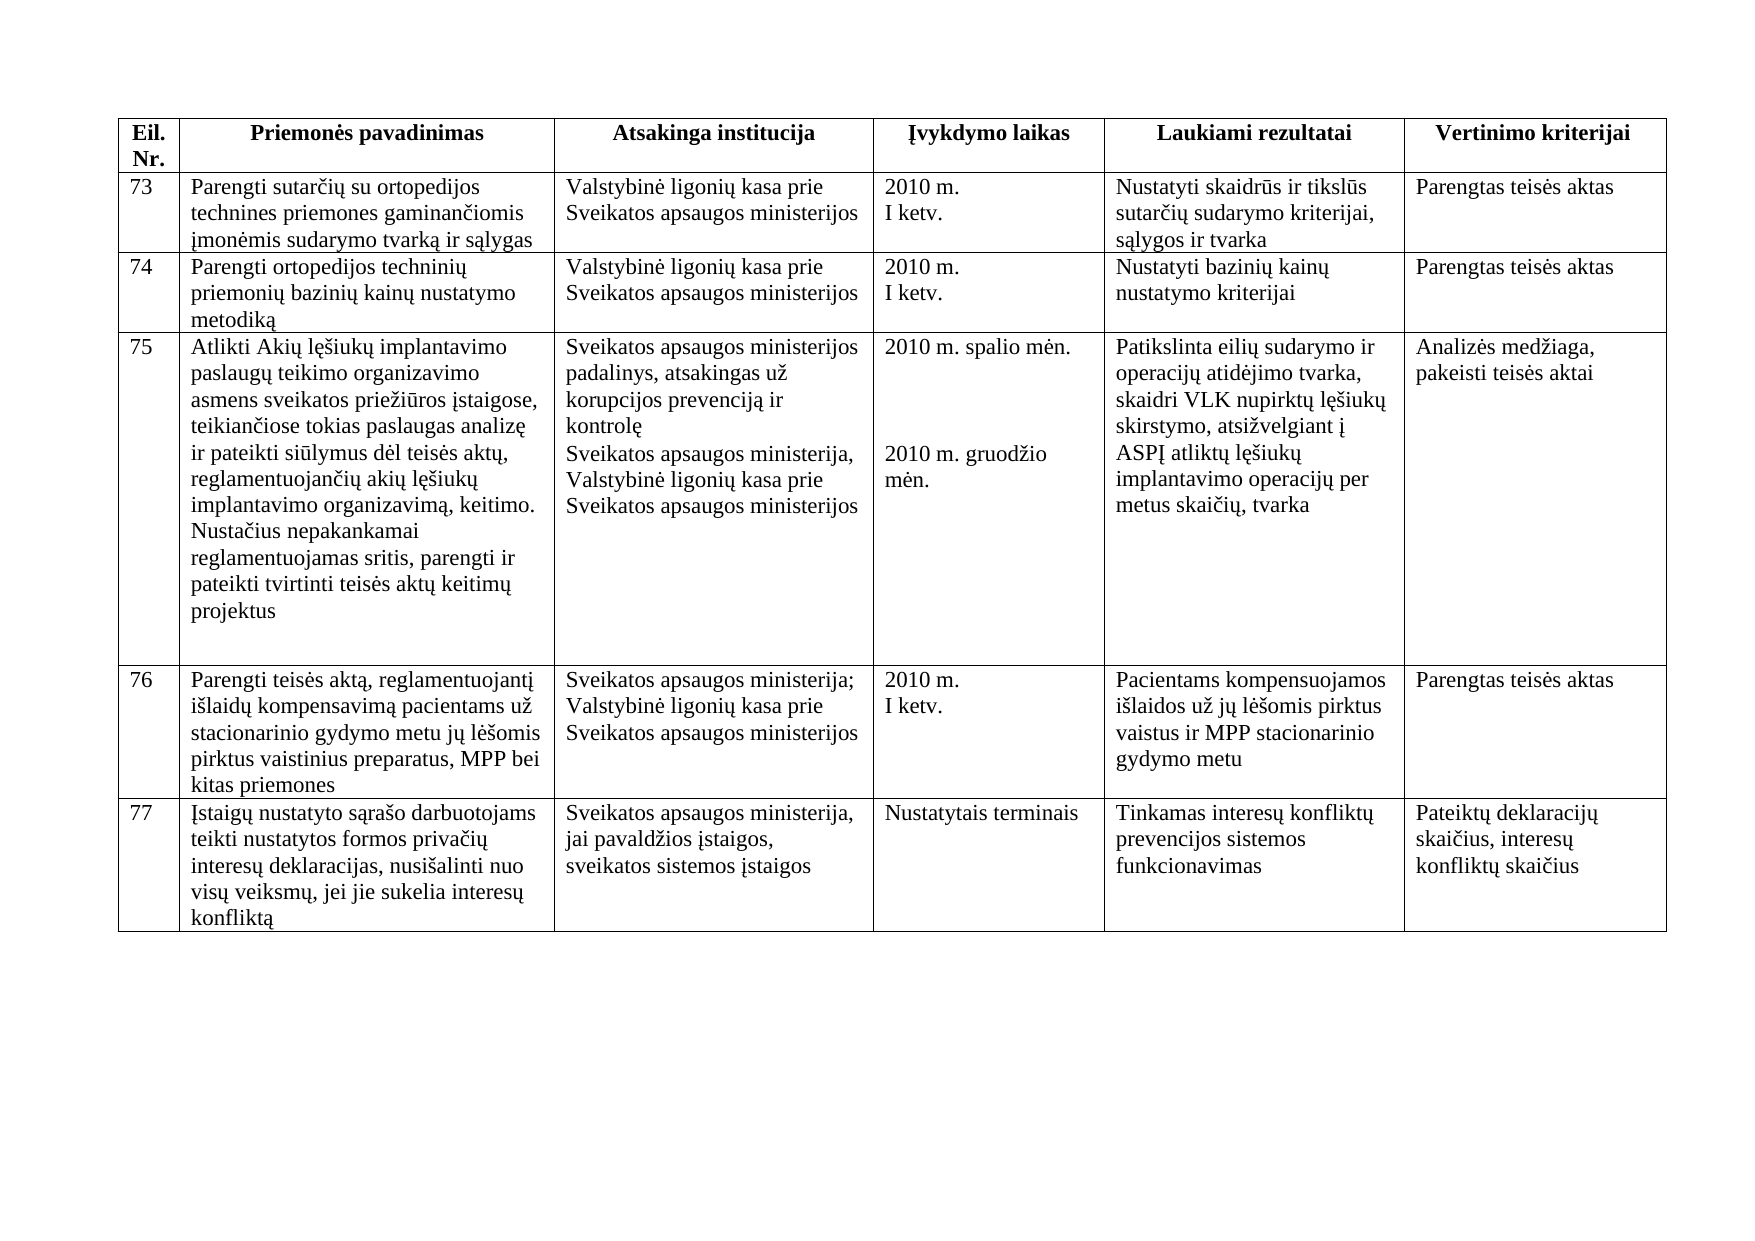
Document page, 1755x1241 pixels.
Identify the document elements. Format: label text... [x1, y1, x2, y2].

table_cell 76 [119, 666, 179, 798]
table_cell Parengtas teisės aktas [1405, 173, 1666, 252]
table_cell Pacientams kompensuojamos išlaidos už jų lėšomis pirktus vaistus ir MPP stacionarinio gydymo metu [1105, 666, 1404, 798]
table_cell Pateiktų deklaracijų skaičius, interesų konfliktų skaičius [1405, 799, 1666, 931]
table_cell 77 [119, 799, 179, 931]
table_cell Patikslinta eilių sudarymo ir operacijų atidėjimo tvarka, skaidri VLK nupirktų lęšiukų skirstymo, atsižvelgiant į ASPĮ atliktų lęšiukų implantavimo operacijų per metus skaičių, tvarka [1105, 333, 1404, 665]
table_cell 2010 m. I ketv. [874, 173, 1104, 252]
table_cell Parengti ortopedijos techninių priemonių bazinių kainų nustatymo metodiką [180, 253, 554, 332]
table_cell Parengti sutarčių su ortopedijos technines priemones gaminančiomis įmonėmis sudarymo tvarką ir sąlygas [180, 173, 554, 252]
table_cell Analizės medžiaga, pakeisti teisės aktai [1405, 333, 1666, 665]
table_cell Atlikti Akių lęšiukų implantavimo paslaugų teikimo organizavimo asmens sveikatos priežiūros įstaigose, teikiančiose tokias paslaugas analizę ir pateikti siūlymus dėl teisės aktų, reglamentuojančių akių lęšiukų implantavimo organizavimą, keitimo. Nustačius nepakankamai reglamentuojamas sritis, parengti ir pateikti tvirtinti teisės aktų keitimų projektus [180, 333, 554, 665]
table_cell Tinkamas interesų konfliktų prevencijos sistemos funkcionavimas [1105, 799, 1404, 931]
table_cell Parengtas teisės aktas [1405, 666, 1666, 798]
table_cell Valstybinė ligonių kasa prie Sveikatos apsaugos ministerijos [555, 253, 873, 332]
table_cell Nustatyti bazinių kainų nustatymo kriterijai [1105, 253, 1404, 332]
table_cell 74 [119, 253, 179, 332]
table_cell Nustatytais terminais [874, 799, 1104, 931]
table_cell Sveikatos apsaugos ministerija, Valstybinė ligonių kasa prie Sveikatos apsaugos ministerijos [555, 439, 873, 665]
table_header Priemonės pavadinimas [180, 119, 554, 172]
table_cell Sveikatos apsaugos ministerijos padalinys, atsakingas už korupcijos prevenciją ir kontrolę [555, 333, 873, 438]
table_cell 2010 m. spalio mėn. [874, 333, 1104, 438]
table_cell 2010 m. gruodžio mėn. [874, 439, 1104, 665]
table_cell Įstaigų nustatyto sąrašo darbuotojams teikti nustatytos formos privačių interesų deklaracijas, nusišalinti nuo visų veiksmų, jei jie sukelia interesų konfliktą [180, 799, 554, 931]
table_header Atsakinga institucija [555, 119, 873, 172]
table_cell Nustatyti skaidrūs ir tikslūs sutarčių sudarymo kriterijai, sąlygos ir tvarka [1105, 173, 1404, 252]
table_cell Sveikatos apsaugos ministerija, jai pavaldžios įstaigos, sveikatos sistemos įstaigos [555, 799, 873, 931]
table_header Vertinimo kriterijai [1405, 119, 1666, 172]
table_header Laukiami rezultatai [1105, 119, 1404, 172]
table_cell 73 [119, 173, 179, 252]
table_cell Valstybinė ligonių kasa prie Sveikatos apsaugos ministerijos [555, 173, 873, 252]
table_cell 2010 m. I ketv. [874, 253, 1104, 332]
table_cell Parengti teisės aktą, reglamentuojantį išlaidų kompensavimą pacientams už stacionarinio gydymo metu jų lėšomis pirktus vaistinius preparatus, MPP bei kitas priemones [180, 666, 554, 798]
table_header Eil. Nr. [119, 119, 179, 172]
table_cell Parengtas teisės aktas [1405, 253, 1666, 332]
table_cell 2010 m. I ketv. [874, 666, 1104, 798]
table_cell Sveikatos apsaugos ministerija; Valstybinė ligonių kasa prie Sveikatos apsaugos ministerijos [555, 666, 873, 798]
table_header Įvykdymo laikas [874, 119, 1104, 172]
table_cell 75 [119, 333, 179, 665]
